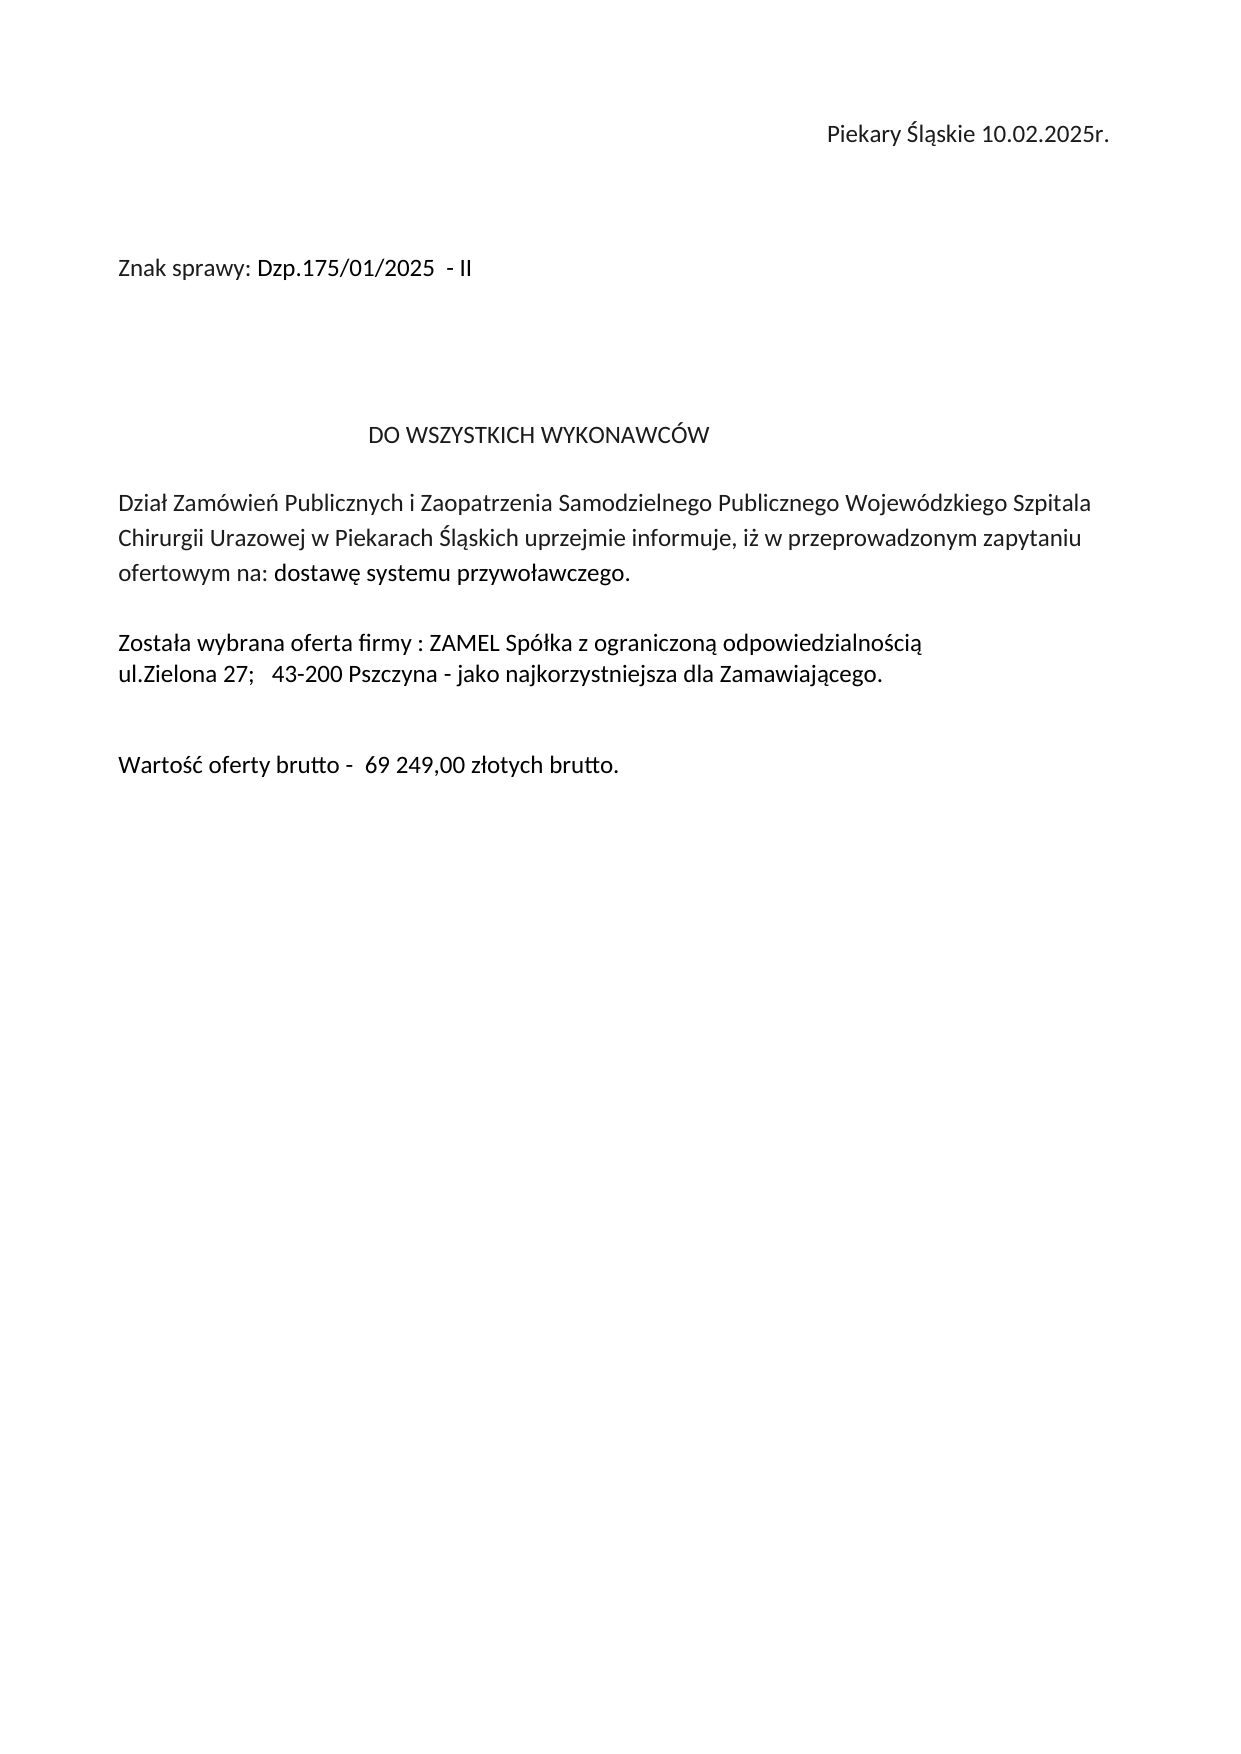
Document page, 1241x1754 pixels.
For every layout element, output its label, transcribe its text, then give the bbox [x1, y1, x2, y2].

text DO WSZYSTKICH WYKONAWCÓW [368, 419, 1122, 450]
text ul.Zielona 27; 43-200 Pszczyna - jako najkorzystniejsza dla Zamawiającego. [118, 658, 1122, 688]
text Dział Zamówień Publicznych i Zaopatrzenia Samodzielnego Publicznego Wojewódzkiego Szpitala Chirurgii Urazowej w Piekarach Śląskich uprzejmie informuje, iż w przeprowadzonym zapytaniu ofertowym na: dostawę systemu przywoławczego. [118, 487, 1122, 588]
text Została wybrana oferta firmy : ZAMEL Spółka z ograniczoną odpowiedzialnością [118, 627, 1122, 658]
text Znak sprawy: Dzp.175/01/2025 - II [118, 252, 1122, 283]
text Piekary Śląskie 10.02.2025r. [118, 118, 1122, 149]
text Wartość oferty brutto - 69 249,00 złotych brutto. [118, 749, 1122, 780]
